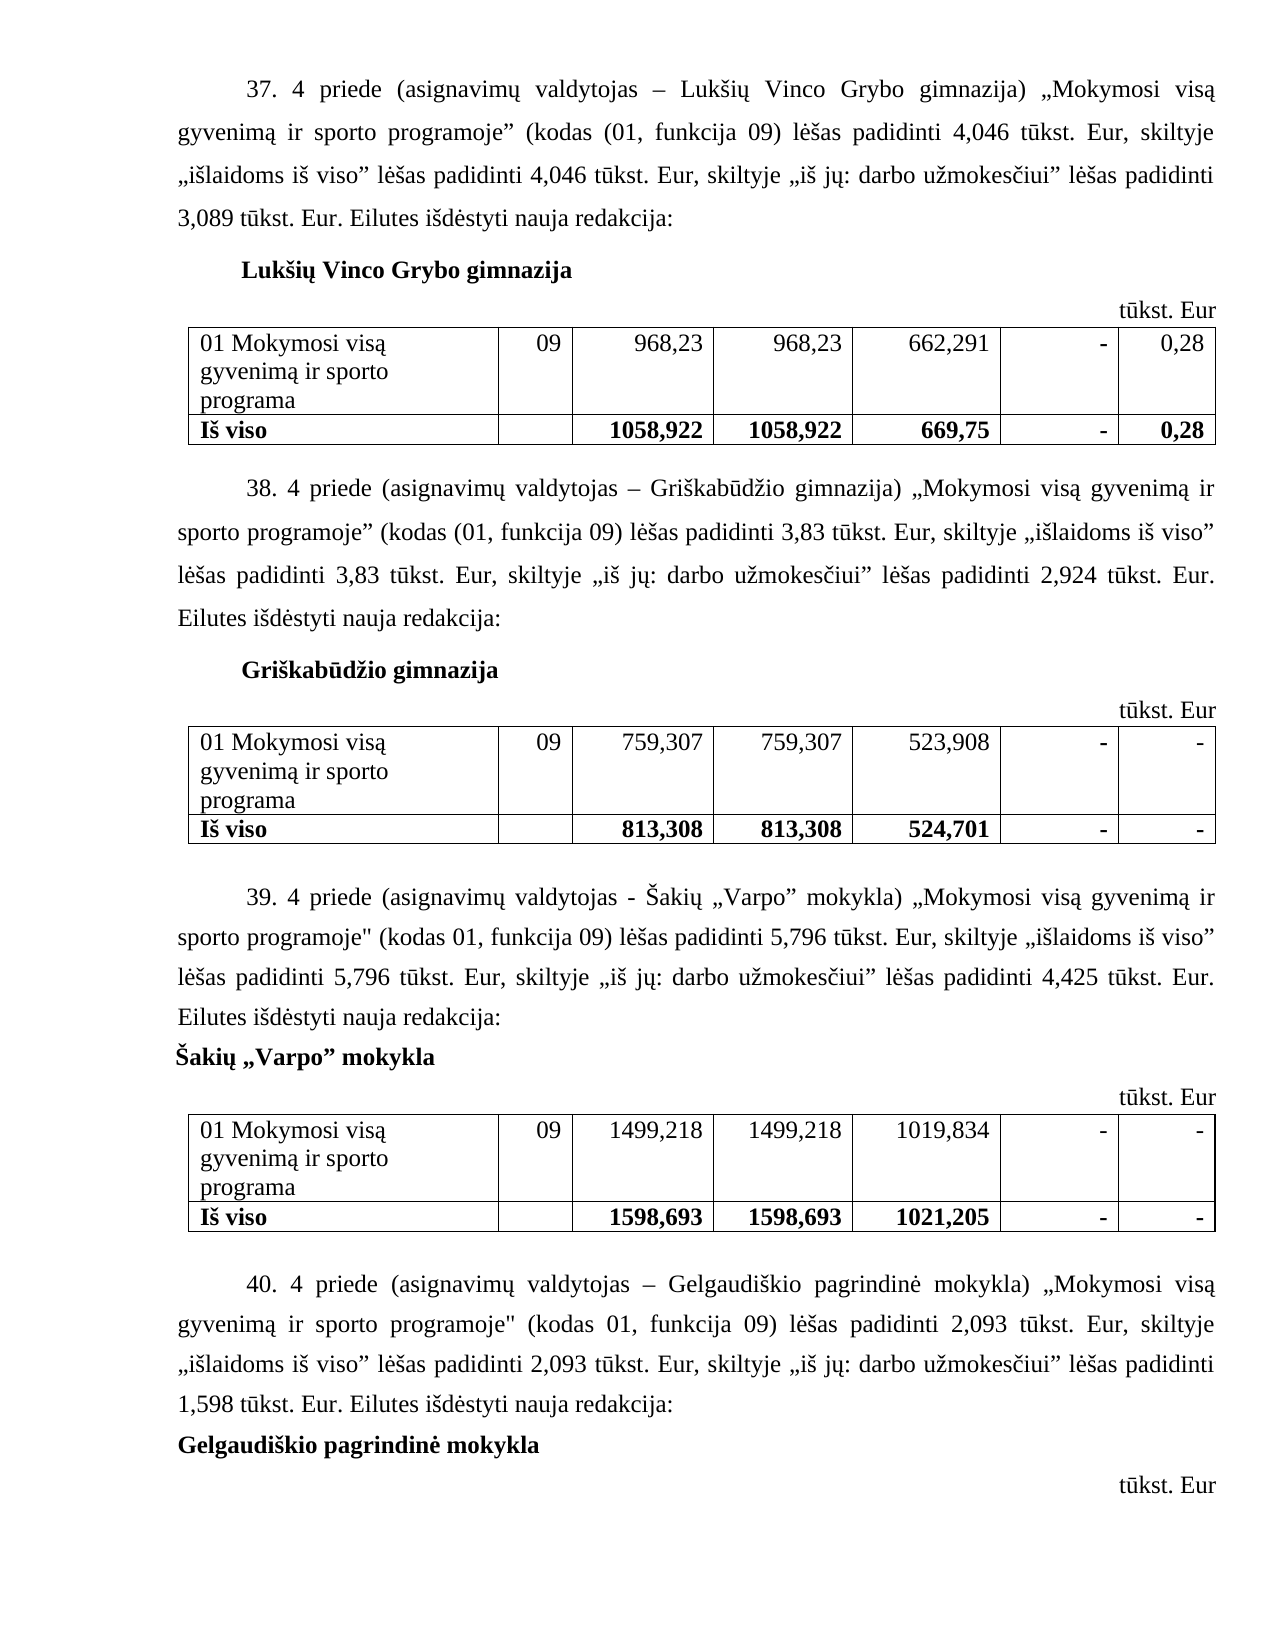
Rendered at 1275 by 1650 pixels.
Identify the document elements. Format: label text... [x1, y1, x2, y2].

table_header 01 Mokymosi visą gyvenimą ir sporto programa [189, 727, 498, 813]
table_header 01 Mokymosi visą gyvenimą ir sporto programa [189, 328, 498, 414]
text Gelgaudiškio pagrindinė mokykla [177, 1421, 1216, 1461]
table_cell 1598,693 [714, 1202, 852, 1231]
table_cell 1598,693 [573, 1202, 713, 1231]
table_cell - [1001, 815, 1118, 843]
table_header 09 [499, 328, 572, 414]
table_header 662,291 [853, 328, 1000, 414]
table_header 968,23 [714, 328, 852, 414]
table_header 0,28 [1119, 328, 1215, 414]
text Griškabūdžio gimnazija tūkst. Eur [177, 646, 1216, 726]
table_cell [499, 1202, 572, 1231]
text 39. 4 priede (asignavimų valdytojas - Šakių „Varpo” mokykla) „Mokymosi visą gyvenimą ir sporto programoje" (kodas 01, funkcija 09) lėšas padidinti 5,796 tūkst. Eur, skiltyje „išlaidoms iš viso” lėšas padidinti 5,796 tūkst. Eur, skiltyje „iš jų: darbo užmokesčiui” lėšas padidinti 4,425 tūkst. Eur. Eilutes išdėstyti nauja redakcija: [177, 873, 1216, 1033]
table_cell - [1119, 815, 1215, 843]
table_header - [1001, 328, 1118, 414]
table_cell 524,701 [853, 815, 1000, 843]
table_cell 1058,922 [573, 415, 713, 444]
table_cell 1021,205 [853, 1202, 1000, 1231]
table_cell 669,75 [853, 415, 1000, 444]
table_cell [499, 415, 572, 444]
table_cell 813,308 [714, 815, 852, 843]
table_cell 813,308 [573, 815, 713, 843]
table_header 759,307 [714, 727, 852, 813]
text 37. 4 priede (asignavimų valdytojas – Lukšių Vinco Grybo gimnazija) „Mokymosi visą gyvenimą ir sporto programoje” (kodas (01, funkcija 09) lėšas padidinti 4,046 tūkst. Eur, skiltyje „išlaidoms iš viso” lėšas padidinti 4,046 tūkst. Eur, skiltyje „iš jų: darbo užmokesčiui” lėšas padidinti 3,089 tūkst. Eur. Eilutes išdėstyti nauja redakcija: [177, 74, 1216, 232]
text tūkst. Eur [177, 1461, 1216, 1501]
table_header - [1119, 1115, 1214, 1201]
table_cell [499, 815, 572, 843]
table_header 09 [499, 727, 572, 813]
table_cell Iš viso [189, 1202, 498, 1231]
table_header 968,23 [573, 328, 713, 414]
text tūkst. Eur [177, 1073, 1216, 1114]
table_cell - [1001, 415, 1118, 444]
table_header 01 Mokymosi visą gyvenimą ir sporto programa [189, 1115, 498, 1201]
table_header 759,307 [573, 727, 713, 813]
table_cell - [1001, 1202, 1118, 1231]
text Šakių „Varpo” mokykla [175, 1033, 1216, 1073]
table_cell - [1119, 1202, 1214, 1231]
text Lukšių Vinco Grybo gimnazija tūkst. Eur [177, 246, 1216, 327]
table_header 1019,834 [853, 1115, 1000, 1201]
table_header - [1119, 727, 1215, 813]
table_header - [1001, 1115, 1118, 1201]
text 40. 4 priede (asignavimų valdytojas – Gelgaudiškio pagrindinė mokykla) „Mokymosi visą gyvenimą ir sporto programoje" (kodas 01, funkcija 09) lėšas padidinti 2,093 tūkst. Eur, skiltyje „išlaidoms iš viso” lėšas padidinti 2,093 tūkst. Eur, skiltyje „iš jų: darbo užmokesčiui” lėšas padidinti 1,598 tūkst. Eur. Eilutes išdėstyti nauja redakcija: [177, 1261, 1216, 1421]
table_cell 1058,922 [714, 415, 852, 444]
table_header 1499,218 [714, 1115, 852, 1201]
table_cell 0,28 [1119, 415, 1215, 444]
table_header 09 [499, 1115, 572, 1201]
table_cell Iš viso [189, 415, 498, 444]
table_header 1499,218 [573, 1115, 713, 1201]
table_header - [1001, 727, 1118, 813]
text 38. 4 priede (asignavimų valdytojas – Griškabūdžio gimnazija) „Mokymosi visą gyvenimą ir sporto programoje” (kodas (01, funkcija 09) lėšas padidinti 3,83 tūkst. Eur, skiltyje „išlaidoms iš viso” lėšas padidinti 3,83 tūkst. Eur, skiltyje „iš jų: darbo užmokesčiui” lėšas padidinti 2,924 tūkst. Eur. Eilutes išdėstyti nauja redakcija: [177, 473, 1216, 632]
table_cell Iš viso [189, 815, 498, 843]
table_header 523,908 [853, 727, 1000, 813]
